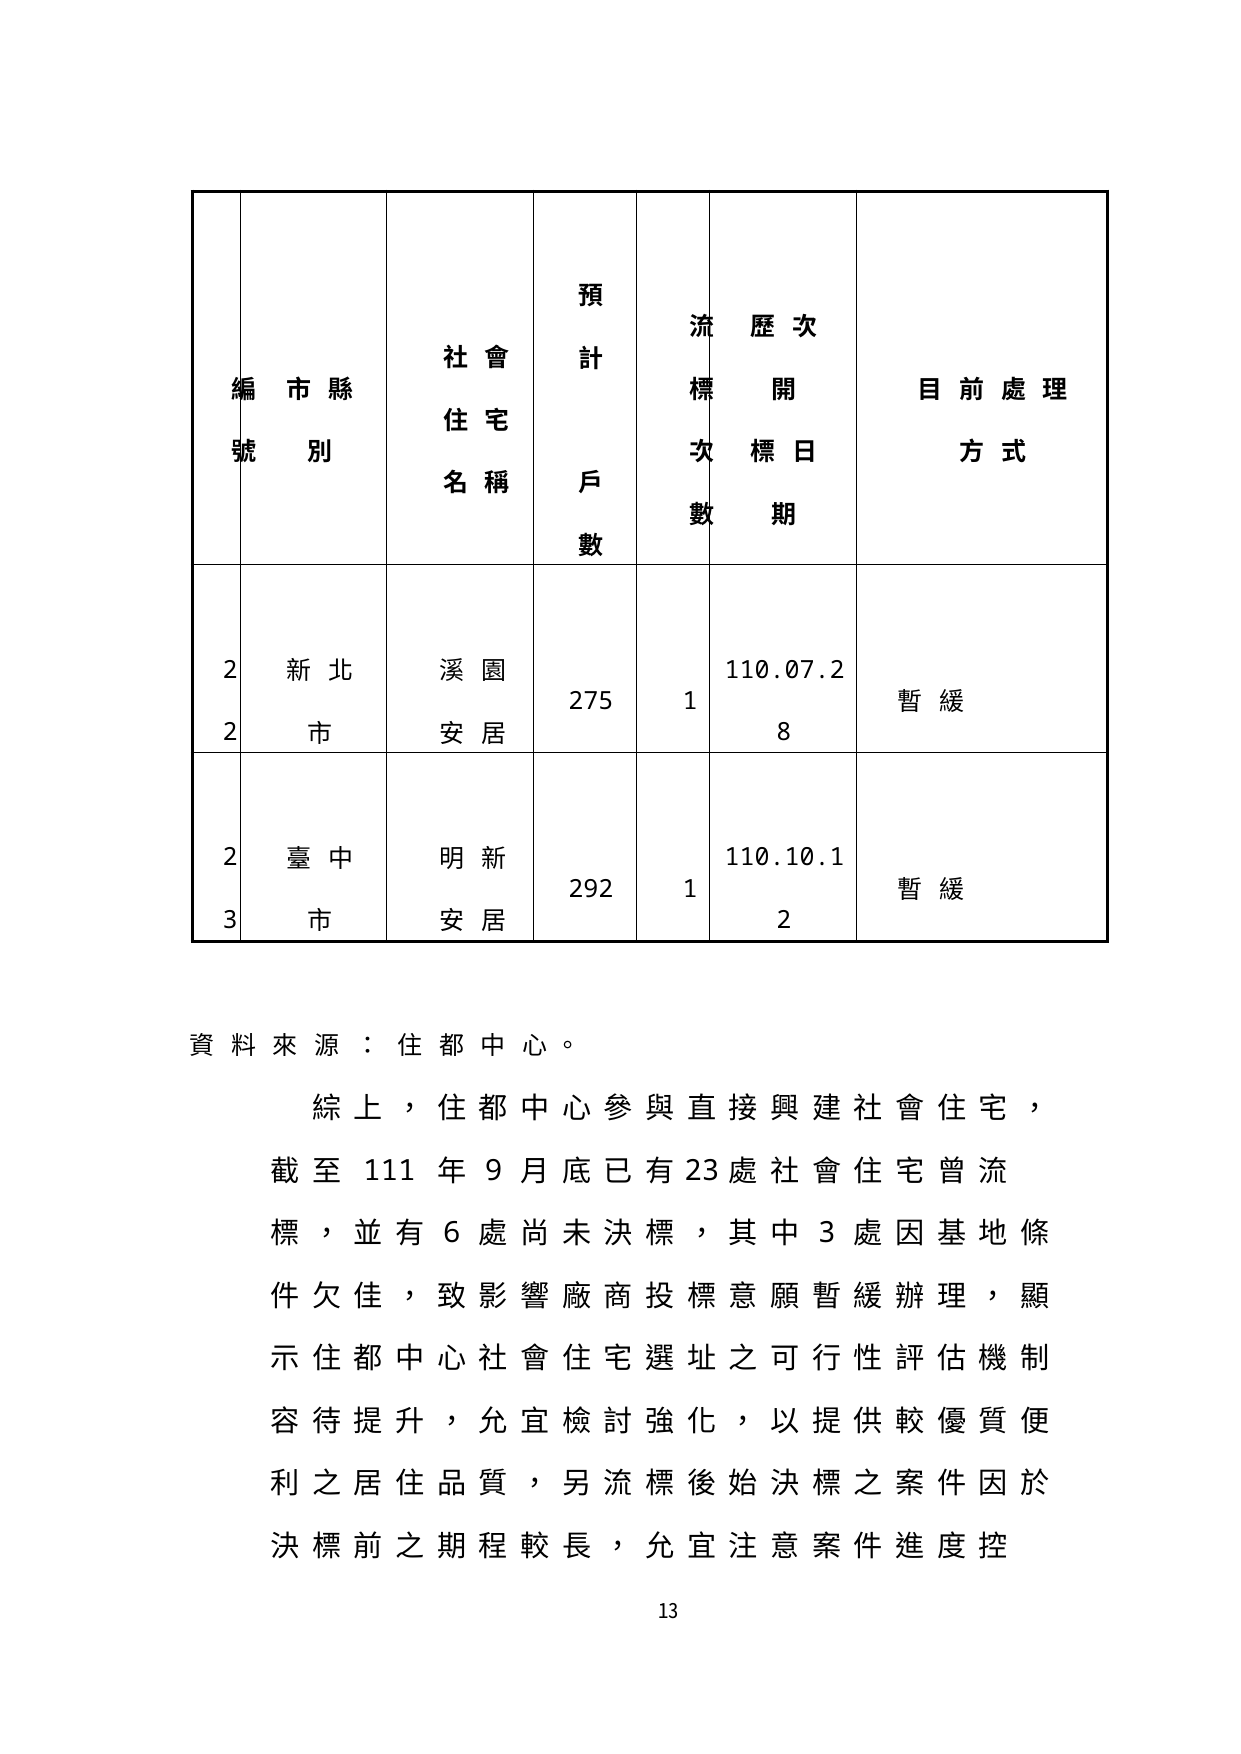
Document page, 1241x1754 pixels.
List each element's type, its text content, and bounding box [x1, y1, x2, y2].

table_header 社會住宅名稱 [387, 193, 533, 564]
table_cell 溪園安居 [387, 565, 533, 752]
table_header 編號 [194, 193, 240, 564]
table_cell 暫緩 [857, 565, 1106, 752]
table_header 流標次數 [637, 193, 709, 564]
table_cell 臺中市 [241, 753, 386, 939]
table_cell 22 [194, 565, 240, 752]
table_cell 110.10.12 [710, 753, 856, 939]
text 資料來源：住都中心。 [181, 1002, 1056, 1064]
table_header 歷次開 標日期 [710, 193, 856, 564]
table_cell 23 [194, 753, 240, 939]
table_header 市縣別 [241, 193, 386, 564]
table_header 預計 戶數 [534, 193, 636, 564]
table_cell 明新安居 [387, 753, 533, 939]
table_cell 110.07.28 [710, 565, 856, 752]
table_cell 275 [534, 565, 636, 752]
table_cell 暫緩 [857, 753, 1106, 939]
text 綜上，住都中心參與直接興建社會住宅，截至111年9月底已有23處社會住宅曾流標，並有6處尚未決標，其中3處因基地條件欠佳，致影響廠商投標意願暫緩辦理，顯示住都中心社會住宅選址之可行性評估機制容待提升，允宜檢討強化，以提供較優質便利之居住品質，另流標後始決標之案件因於決標前之期程較長，允宜注意案件進度控 [240, 1064, 1056, 1564]
table_cell 292 [534, 753, 636, 939]
table_cell 1 [637, 565, 709, 752]
table_cell 新北市 [241, 565, 386, 752]
table_cell 1 [637, 753, 709, 939]
table_header 目前處理方式 [857, 193, 1106, 564]
